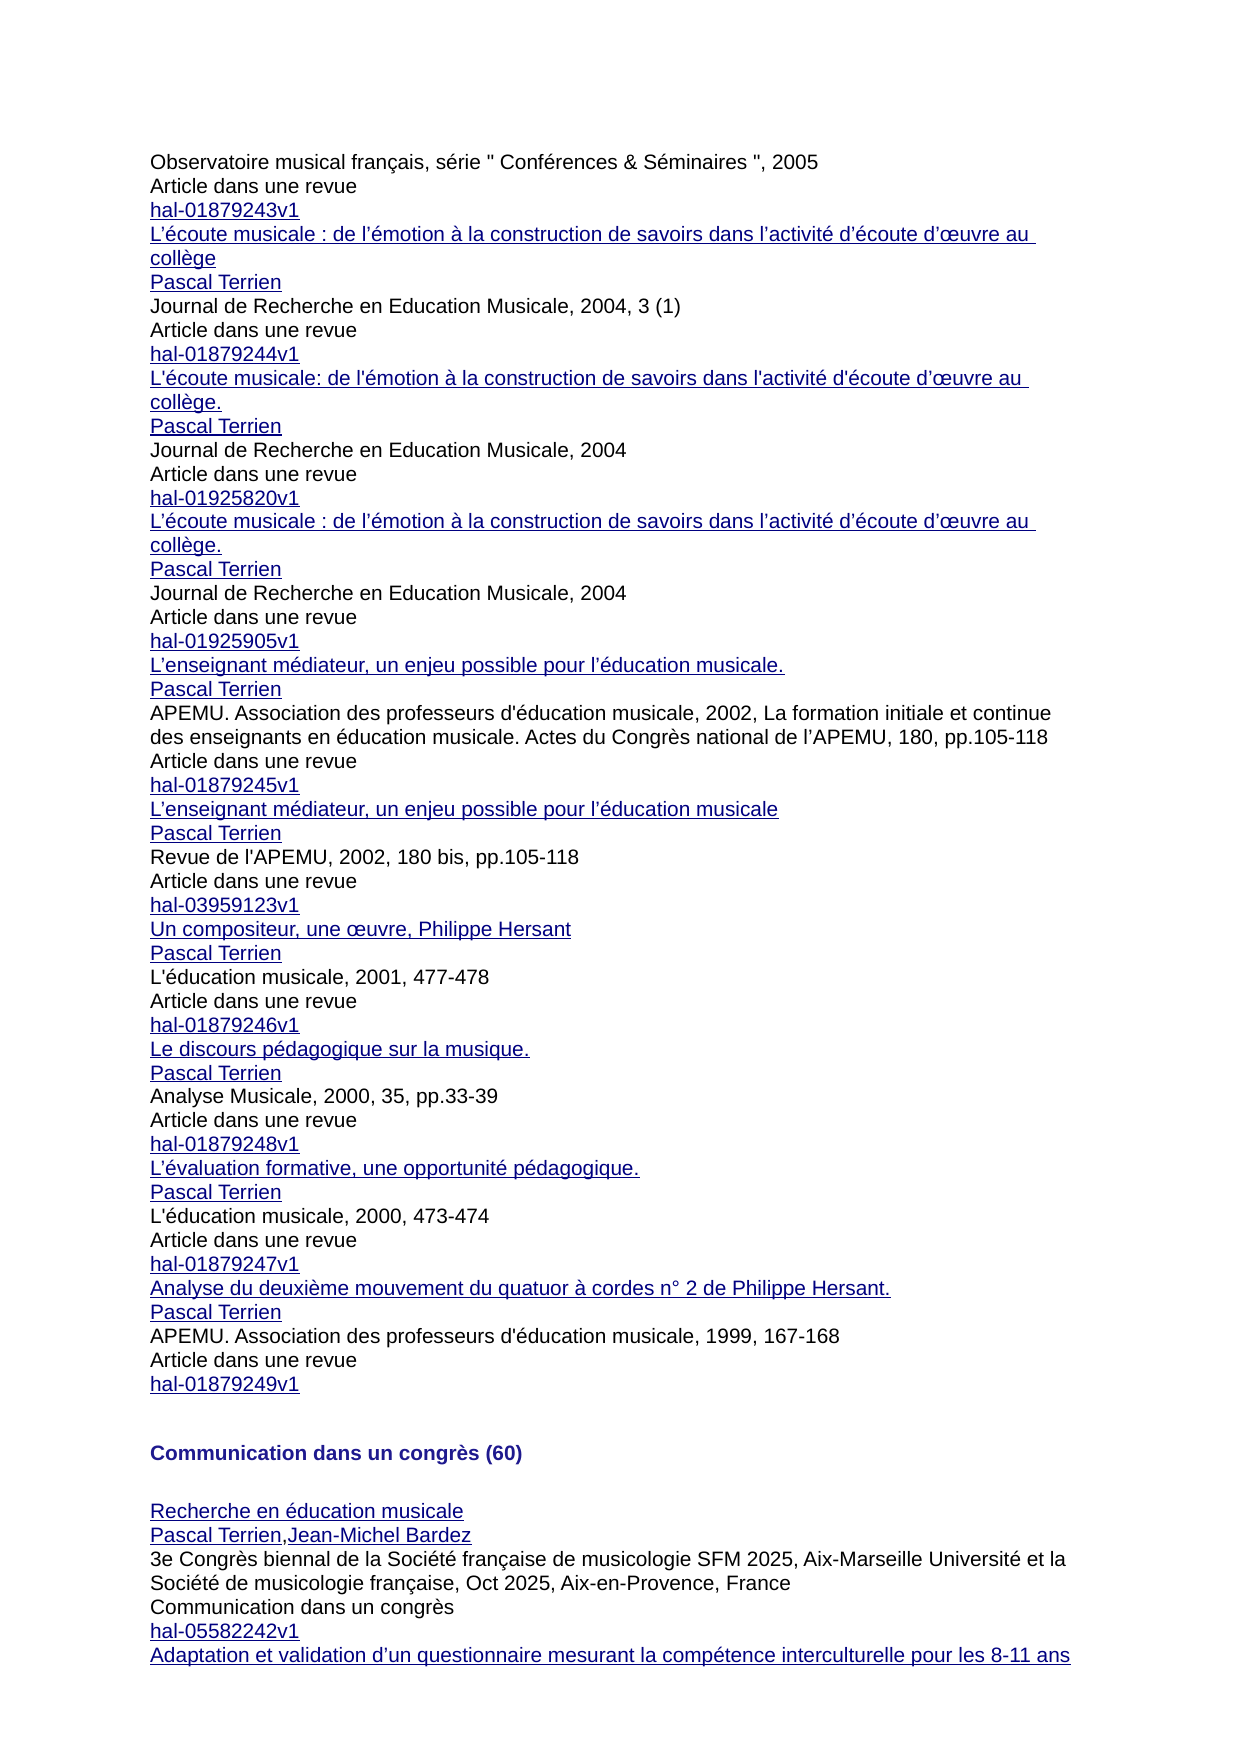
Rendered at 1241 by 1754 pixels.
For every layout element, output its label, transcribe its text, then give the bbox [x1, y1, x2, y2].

table_cell L’évaluation formative, une opportunité pédagogique. Pascal Terrien L'éducation musicale, 2000, 473-474 Article dans une revue hal-01879247v1 [150, 1156, 1090, 1276]
table_cell L'écoute musicale: de l'émotion à la construction de savoirs dans l'activité d'écoute d’œuvre au collège. Pascal Terrien Journal de Recherche en Education Musicale, 2004 Article dans une revue hal-01925820v1 [150, 366, 1090, 509]
table_cell L’écoute musicale : de l’émotion à la construction de savoirs dans l’activité d’écoute d’œuvre au collège. Pascal Terrien Journal de Recherche en Education Musicale, 2004 Article dans une revue hal-01925905v1 [150, 509, 1090, 653]
subtitle Communication dans un congrès (60) [150, 1441, 1090, 1464]
table_cell Adaptation et validation d’un questionnaire mesurant la compétence interculturelle pour les 8-11 ans [150, 1643, 1090, 1667]
table_cell L’enseignant médiateur, un enjeu possible pour l’éducation musicale Pascal Terrien Revue de l'APEMU, 2002, 180 bis, pp.105-118 Article dans une revue hal-03959123v1 [150, 797, 1090, 917]
table_cell L’enseignant médiateur, un enjeu possible pour l’éducation musicale. Pascal Terrien APEMU. Association des professeurs d'éducation musicale, 2002, La formation initiale et continue des enseignants en éducation musicale. Actes du Congrès national de l’APEMU, 180, pp.105-118 Article dans une revue hal-01879245v1 [150, 653, 1090, 797]
table_cell Analyse du deuxième mouvement du quatuor à cordes n° 2 de Philippe Hersant. Pascal Terrien APEMU. Association des professeurs d'éducation musicale, 1999, 167-168 Article dans une revue hal-01879249v1 [150, 1276, 1090, 1396]
table_cell L’écoute musicale : de l’émotion à la construction de savoirs dans l’activité d’écoute d’œuvre au collège Pascal Terrien Journal de Recherche en Education Musicale, 2004, 3 (1) Article dans une revue hal-01879244v1 [150, 222, 1090, 366]
table_cell Le discours pédagogique sur la musique. Pascal Terrien Analyse Musicale, 2000, 35, pp.33-39 Article dans une revue hal-01879248v1 [150, 1036, 1090, 1156]
table_cell Observatoire musical français, série " Conférences & Séminaires ", 2005 Article dans une revue hal-01879243v1 [150, 150, 1090, 222]
table_header Recherche en éducation musicale Pascal Terrien,Jean-Michel Bardez 3e Congrès biennal de la Société française de musicologie SFM 2025, Aix-Marseille Université et la Société de musicologie française, Oct 2025, Aix-en-Provence, France Communication dans un congrès hal-05582242v1 [150, 1499, 1090, 1643]
table_cell Un compositeur, une œuvre, Philippe Hersant Pascal Terrien L'éducation musicale, 2001, 477-478 Article dans une revue hal-01879246v1 [150, 917, 1090, 1036]
